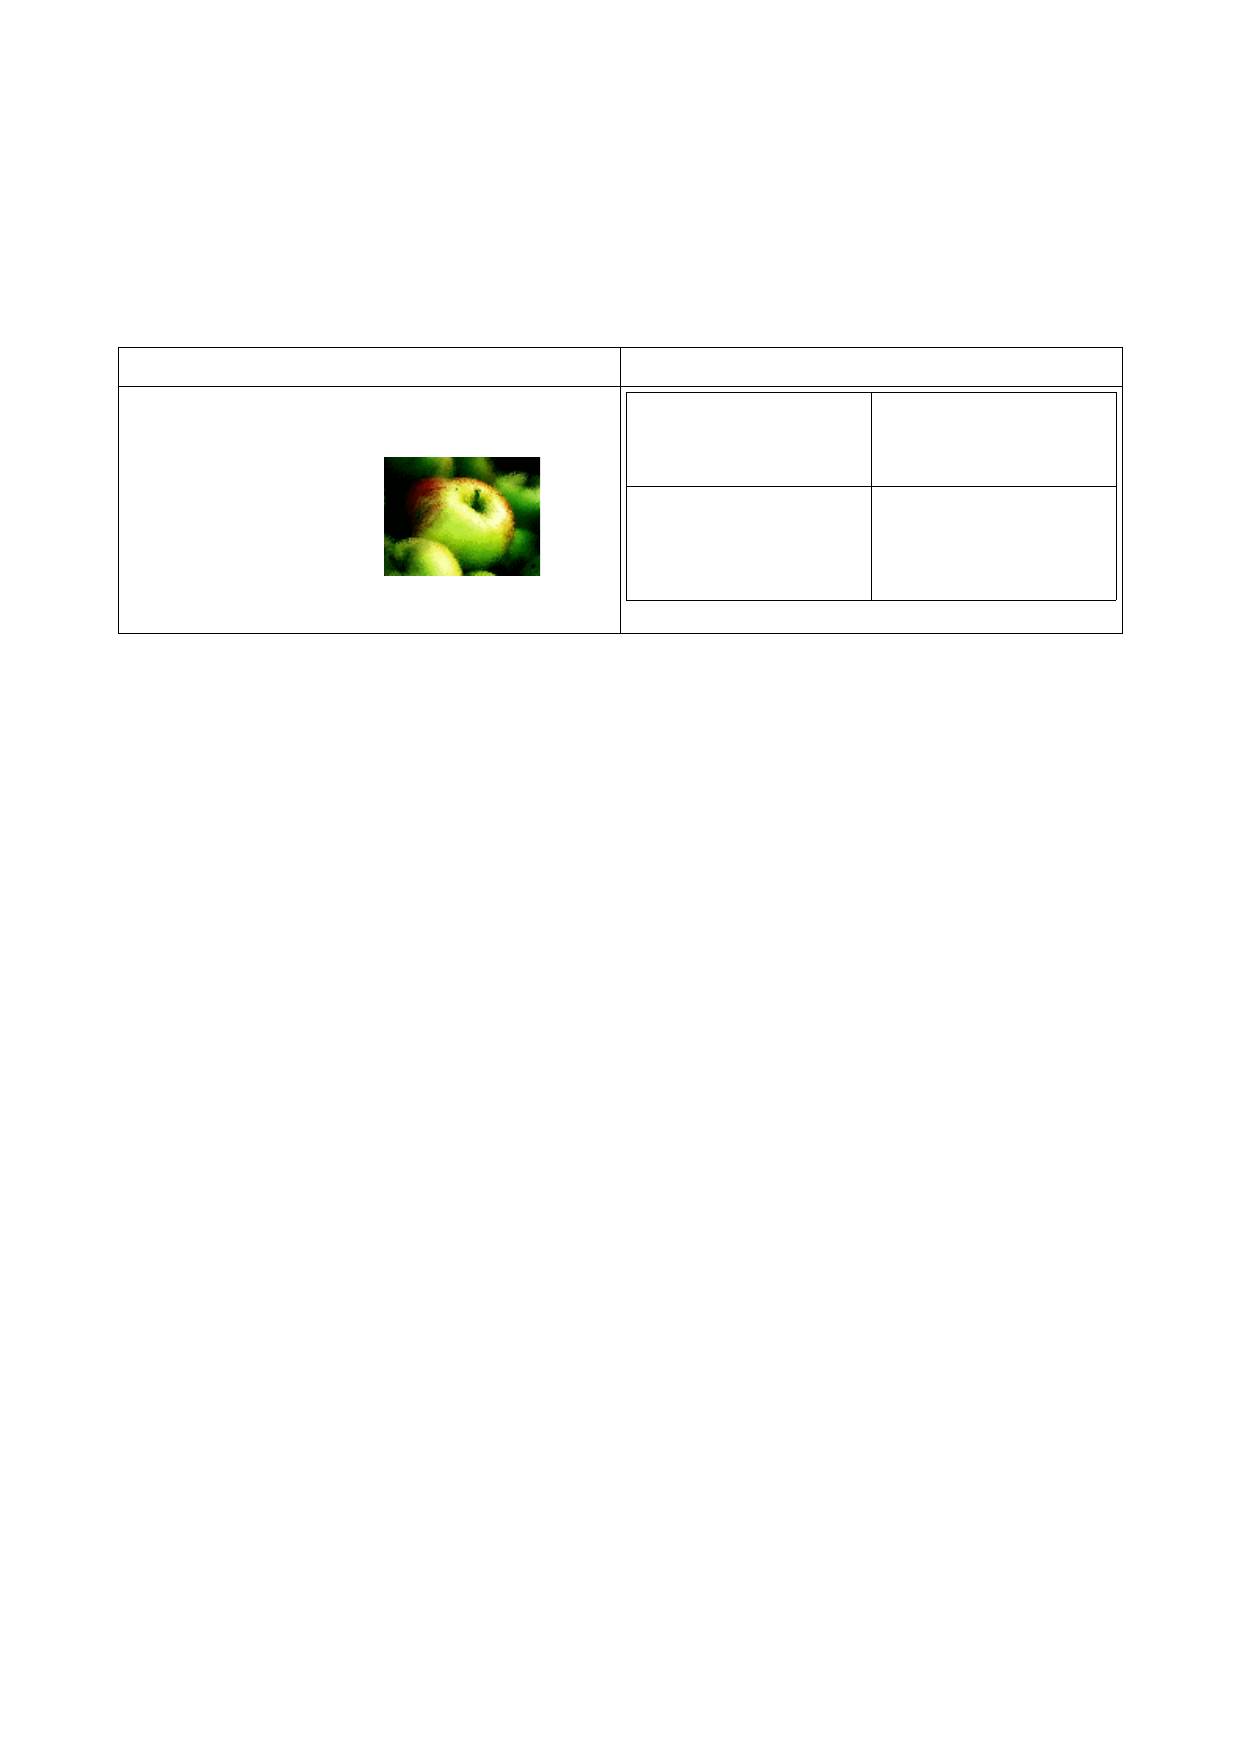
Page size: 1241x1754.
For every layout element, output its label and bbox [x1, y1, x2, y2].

table_header [621, 348, 1122, 386]
table_header [119, 348, 620, 386]
table_cell [621, 387, 1122, 633]
table_cell [627, 487, 871, 600]
table_header [872, 393, 1116, 486]
picture [384, 457, 541, 576]
table_cell [872, 487, 1116, 600]
table_header [627, 393, 871, 486]
table_cell [119, 387, 620, 633]
